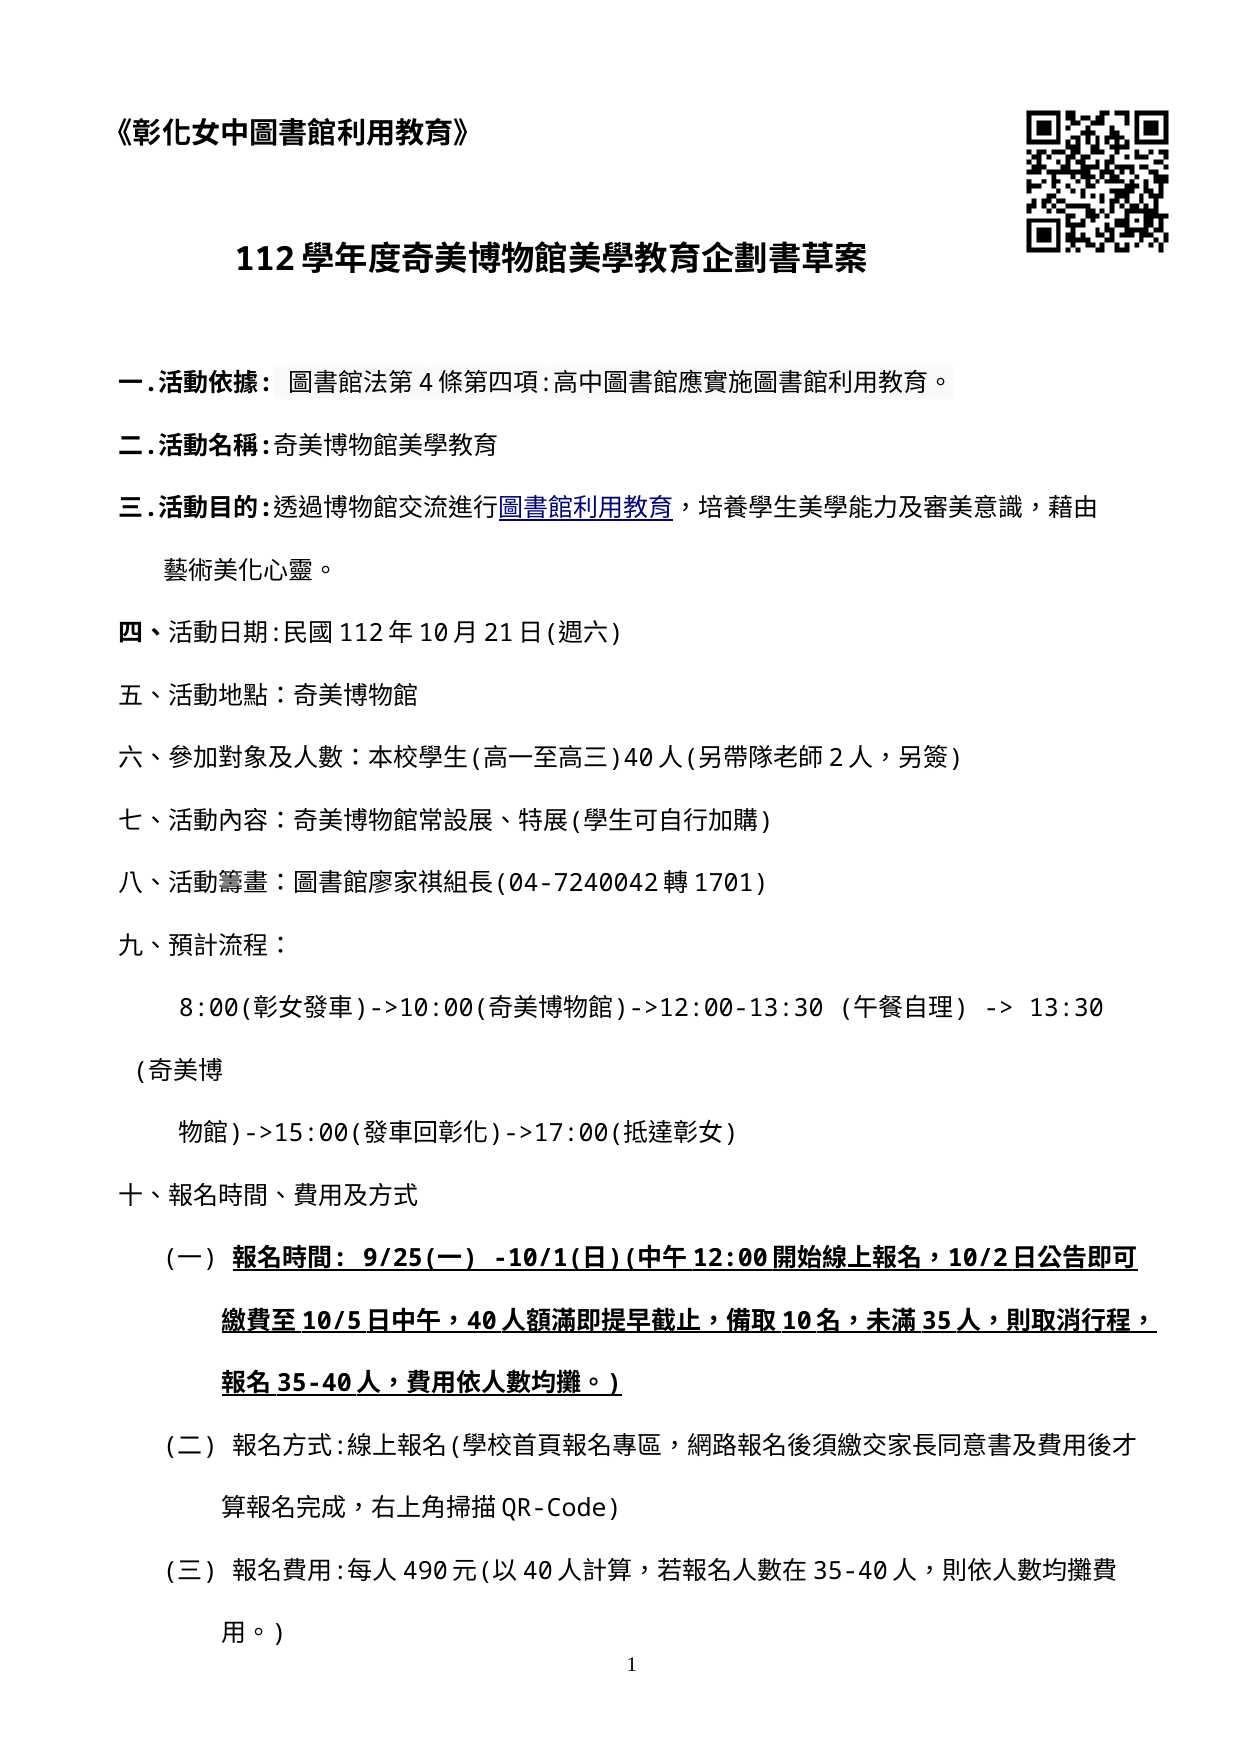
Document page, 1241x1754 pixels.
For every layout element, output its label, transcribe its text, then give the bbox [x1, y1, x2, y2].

text 六、參加對象及人數：本校學生(高一至高三)40人(另帶隊老師2人，另簽) [118, 714, 1152, 777]
text 九、預計流程： [118, 902, 1152, 964]
text 物館)->15:00(發車回彰化)->17:00(抵達彰女) [133, 1089, 1152, 1152]
text 《彰化女中圖書館利用教育》 [103, 89, 999, 152]
text 二.活動名稱:奇美博物館美學教育 [118, 402, 1152, 464]
text 十、報名時間、費用及方式 [103, 1152, 1152, 1214]
text (二) 報名方式:線上報名(學校首頁報名專區，網路報名後須繳交家長同意書及費用後才算報名完成，右上角掃描QR-Code) [163, 1402, 1152, 1527]
text (一) 報名時間: 9/25(一) -10/1(日)(中午12:00開始線上報名，10/2日公告即可繳費至10/5日中午，40人額滿即提早截止，備取10名，未滿35人，則取消行程，報名35-40人，費用依人數均攤。) [163, 1214, 1152, 1402]
text 藝術美化心靈。 [118, 527, 1152, 589]
text 五、活動地點：奇美博物館 [118, 652, 1152, 714]
text 三.活動目的:透過博物館交流進行圖書館利用教育，培養學生美學能力及審美意識，藉由 [118, 464, 1152, 527]
text 8:00(彰女發車)->10:00(奇美博物館)->12:00-13:30 (午餐自理) -> 13:30 (奇美博 [118, 964, 1152, 1089]
text 七、活動內容：奇美博物館常設展、特展(學生可自行加購) [118, 777, 1152, 839]
text [1000, 91, 1169, 285]
text 一.活動依據: 圖書館法第4條第四項:高中圖書館應實施圖書館利用教育。 [118, 339, 1152, 402]
text 112學年度奇美博物館美學教育企劃書草案 [103, 214, 999, 277]
text 八、活動籌畫：圖書館廖家祺組長(04-7240042轉1701) [118, 839, 1152, 902]
text 四、活動日期:民國112年10月21日(週六) [118, 589, 1152, 652]
text (三) 報名費用:每人490元(以40人計算，若報名人數在35-40人，則依人數均攤費用。) [163, 1527, 1152, 1652]
